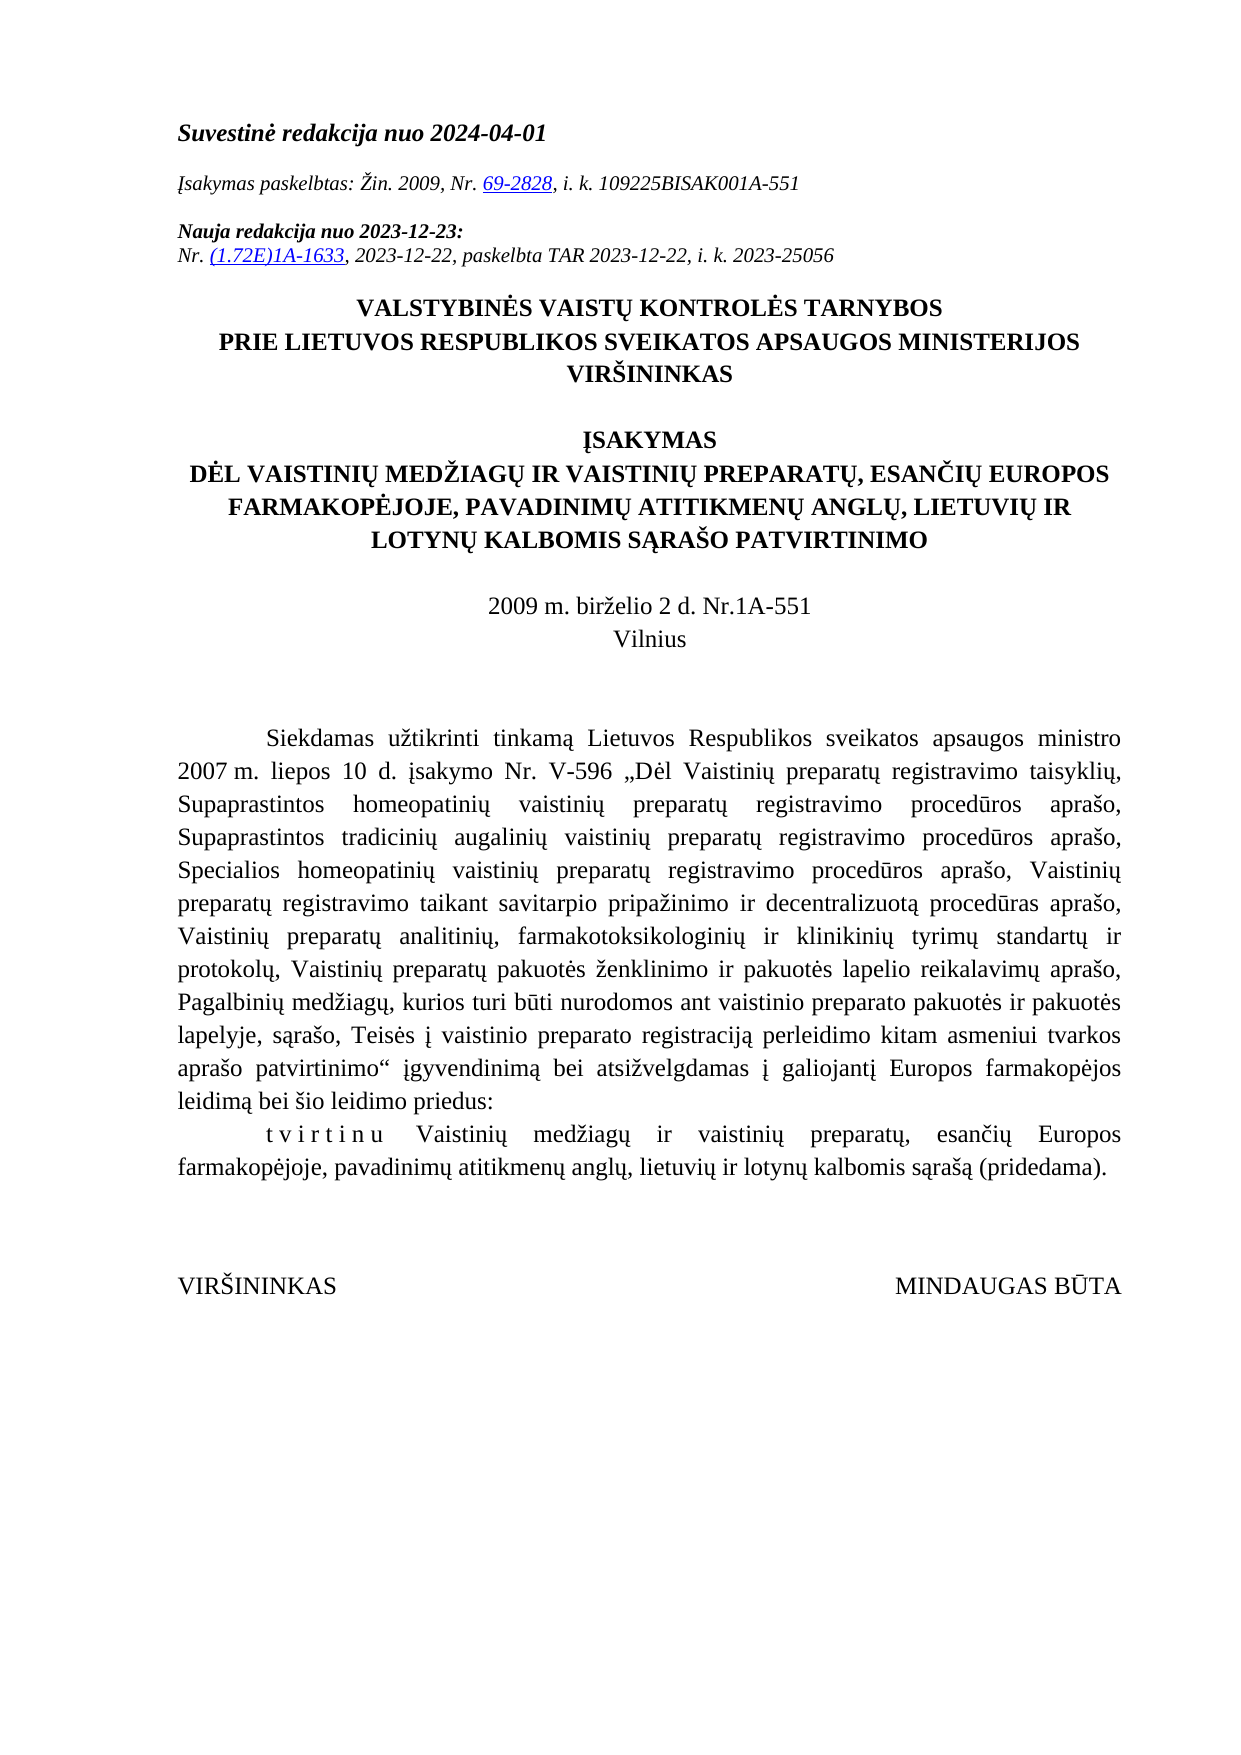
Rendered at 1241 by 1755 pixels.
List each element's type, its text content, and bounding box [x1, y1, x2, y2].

text tvirtinu Vaistinių medžiagų ir vaistinių preparatų, esančių Europos farmakopėjoje, pavadinimų atitikmenų anglų, lietuvių ir lotynų kalbomis sąrašą (pridedama). [177, 1119, 1122, 1181]
text DĖL VAISTINIŲ MEDŽIAGŲ IR VAISTINIŲ PREPARATŲ, ESANČIŲ EUROPOS FARMAKOPĖJOJE, PAVADINIMŲ ATITIKMENŲ ANGLŲ, LIETUVIŲ IR LOTYNŲ KALBOMIS SĄRAŠO PATVIRTINIMO [177, 459, 1122, 553]
text Prie LIETUVOS RESPUBLIKOS sveikatos apsaugos ministerijos [177, 327, 1122, 355]
text Įsakymas paskelbtas: Žin. 2009, Nr. 69-2828, i. k. 109225BISAK001A-551 [177, 171, 1122, 195]
text Nr. (1.72E)1A-1633, 2023-12-22, paskelbta TAR 2023-12-22, i. k. 2023-25056 [177, 243, 1122, 267]
text 2009 m. birželio 2 d. Nr.1A-551 [177, 591, 1122, 619]
text ĮSAKYMAS [177, 426, 1122, 454]
subtitle Valstybinės vaistų kontrolės tarnybos [177, 293, 1122, 322]
text VIRŠININKAS MINDAUGAS BŪTA [177, 1271, 1122, 1300]
text Siekdamas užtikrinti tinkamą Lietuvos Respublikos sveikatos apsaugos ministro 2007 m. liepos 10 d. įsakymo Nr. V-596 „Dėl Vaistinių preparatų registravimo taisyklių, Supaprastintos homeopatinių vaistinių preparatų registravimo procedūros aprašo, Supaprastintos tradicinių augalinių vaistinių preparatų registravimo procedūros aprašo, Specialios homeopatinių vaistinių preparatų registravimo procedūros aprašo, Vaistinių preparatų registravimo taikant savitarpio pripažinimo ir decentralizuotą procedūras aprašo, Vaistinių preparatų analitinių, farmakotoksikologinių ir klinikinių tyrimų standartų ir protokolų, Vaistinių preparatų pakuotės ženklinimo ir pakuotės lapelio reikalavimų aprašo, Pagalbinių medžiagų, kurios turi būti nurodomos ant vaistinio preparato pakuotės ir pakuotės lapelyje, sąrašo, Teisės į vaistinio preparato registraciją perleidimo kitam asmeniui tvarkos aprašo patvirtinimo“ įgyvendinimą bei atsižvelgdamas į galiojantį Europos farmakopėjos leidimą bei šio leidimo priedus: [177, 723, 1122, 1115]
text Suvestinė redakcija nuo 2024-04-01 [177, 118, 1122, 147]
subtitle viršininkas [177, 359, 1122, 388]
text Vilnius [177, 624, 1122, 652]
text Nauja redakcija nuo 2023-12-23: [177, 219, 1122, 243]
